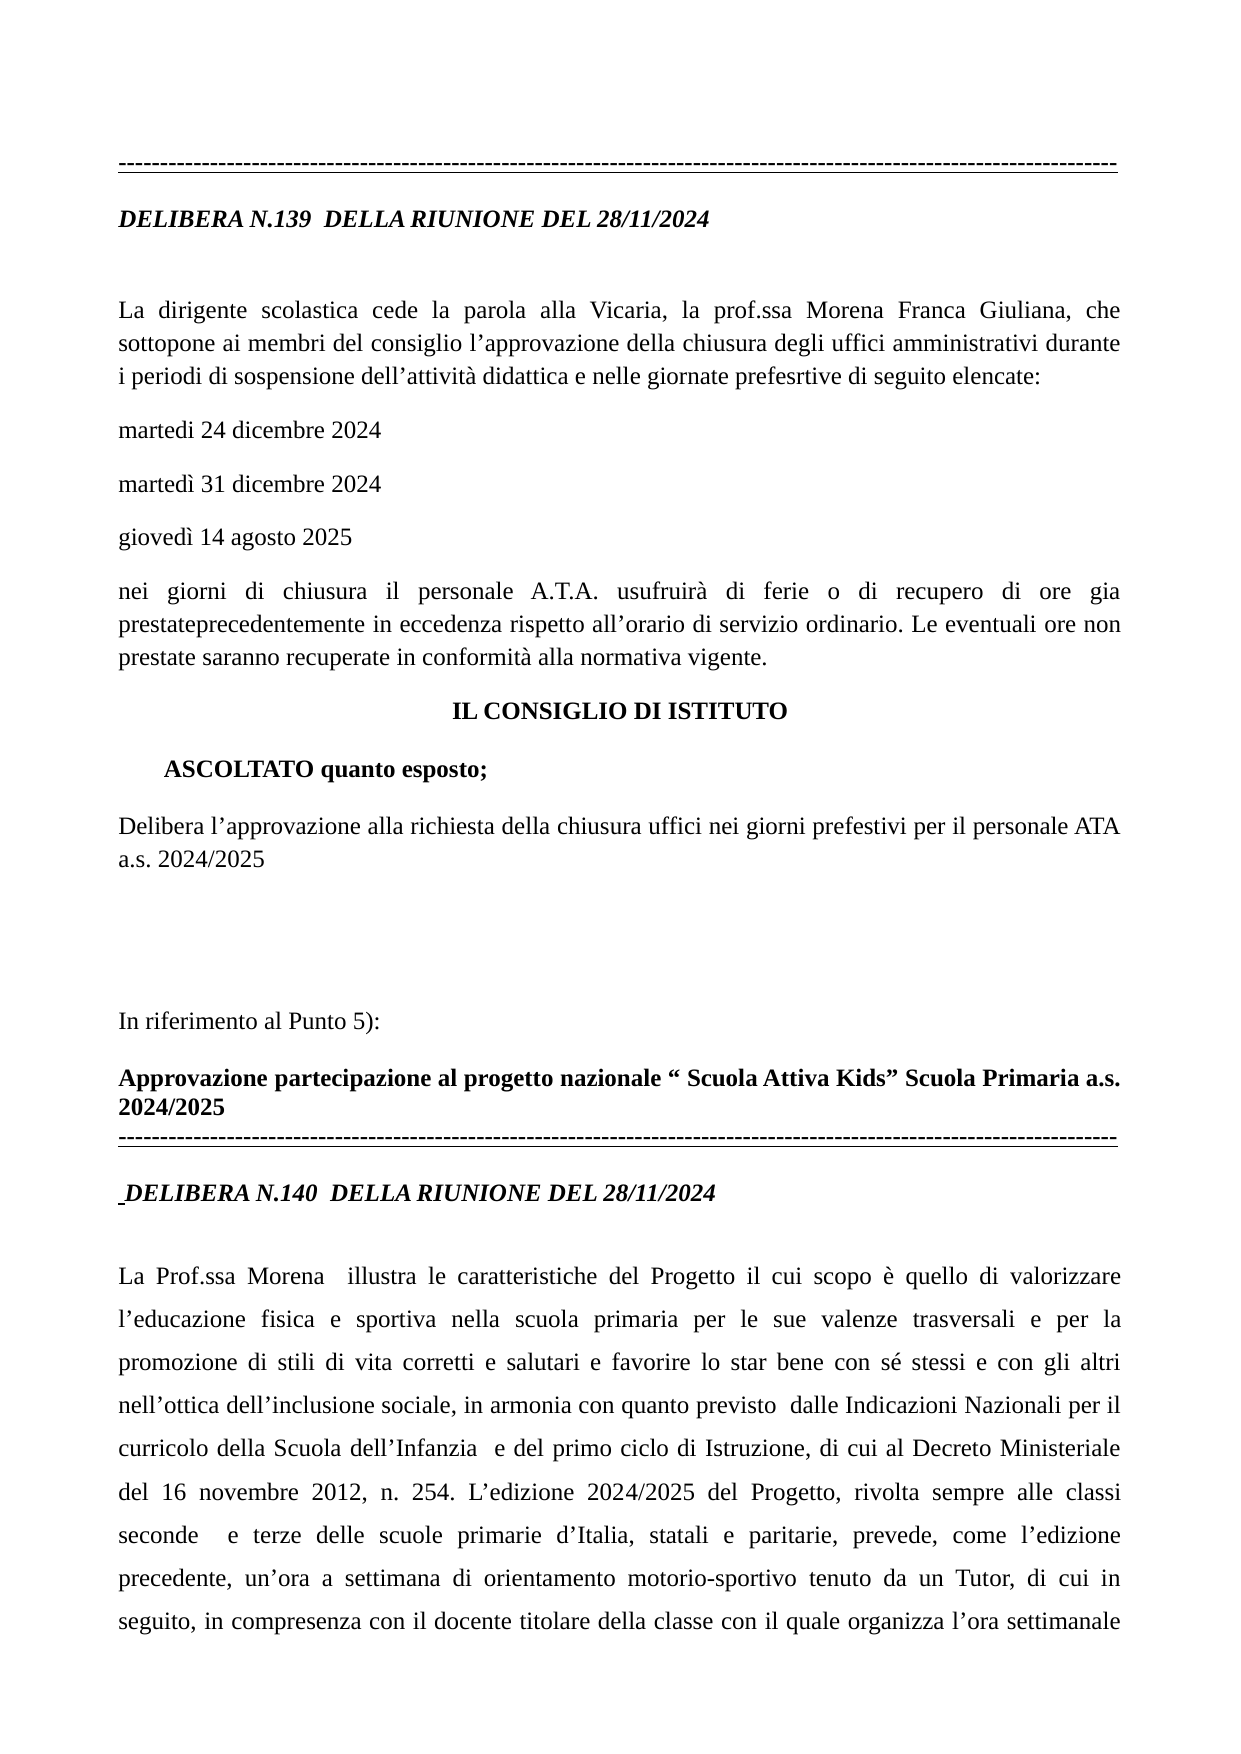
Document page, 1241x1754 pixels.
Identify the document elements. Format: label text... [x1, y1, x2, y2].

text martedì 31 dicembre 2024 [118, 469, 1122, 497]
text ------------------------------------------------------------------------------------------------------------------------ DELIBERA N.139 DELLA RIUNIONE DEL 28/11/2024 [118, 147, 1122, 233]
text ------------------------------------------------------------------------------------------------------------------------ [118, 1121, 1122, 1149]
text La Prof.ssa Morena illustra le caratteristiche del Progetto il cui scopo è quello di valorizzare l’educazione fisica e sportiva nella scuola primaria per le sue valenze trasversali e per la promozione di stili di vita corretti e salutari e favorire lo star bene con sé stessi e con gli altri nell’ottica dell’inclusione sociale, in armonia con quanto previsto dalle Indicazioni Nazionali per il curricolo della Scuola dell’Infanzia e del primo ciclo di Istruzione, di cui al Decreto Ministeriale del 16 novembre 2012, n. 254. L’edizione 2024/2025 del Progetto, rivolta sempre alle classi seconde e terze delle scuole primarie d’Italia, statali e paritarie, prevede, come l’edizione precedente, un’ora a settimana di orientamento motorio-sportivo tenuto da un Tutor, di cui in seguito, in compresenza con il docente titolare della classe con il quale organizza l’ora settimanale [118, 1261, 1122, 1635]
text Approvazione partecipazione al progetto nazionale “ Scuola Attiva Kids” Scuola Primaria a.s. 2024/2025 [118, 1063, 1122, 1121]
text ASCOLTATO quanto esposto; [164, 754, 1122, 782]
text Delibera l’approvazione alla richiesta della chiusura uffici nei giorni prefestivi per il personale ATA a.s. 2024/2025 [118, 811, 1122, 873]
text nei giorni di chiusura il personale A.T.A. usufruirà di ferie o di recupero di ore gia prestateprecedentemente in eccedenza rispetto all’orario di servizio ordinario. Le eventuali ore non prestate saranno recuperate in conformità alla normativa vigente. [118, 576, 1122, 671]
text giovedì 14 agosto 2025 [118, 522, 1122, 551]
text In riferimento al Punto 5): [118, 1006, 1122, 1034]
text IL CONSIGLIO DI ISTITUTO [118, 696, 1122, 725]
text La dirigente scolastica cede la parola alla Vicaria, la prof.ssa Morena Franca Giuliana, che sottopone ai membri del consiglio l’approvazione della chiusura degli uffici amministrativi durante i periodi di sospensione dell’attività didattica e nelle giornate prefesrtive di seguito elencate: [118, 295, 1122, 390]
text martedi 24 dicembre 2024 [118, 415, 1122, 443]
text DELIBERA N.140 DELLA RIUNIONE DEL 28/11/2024 [118, 1178, 1122, 1207]
